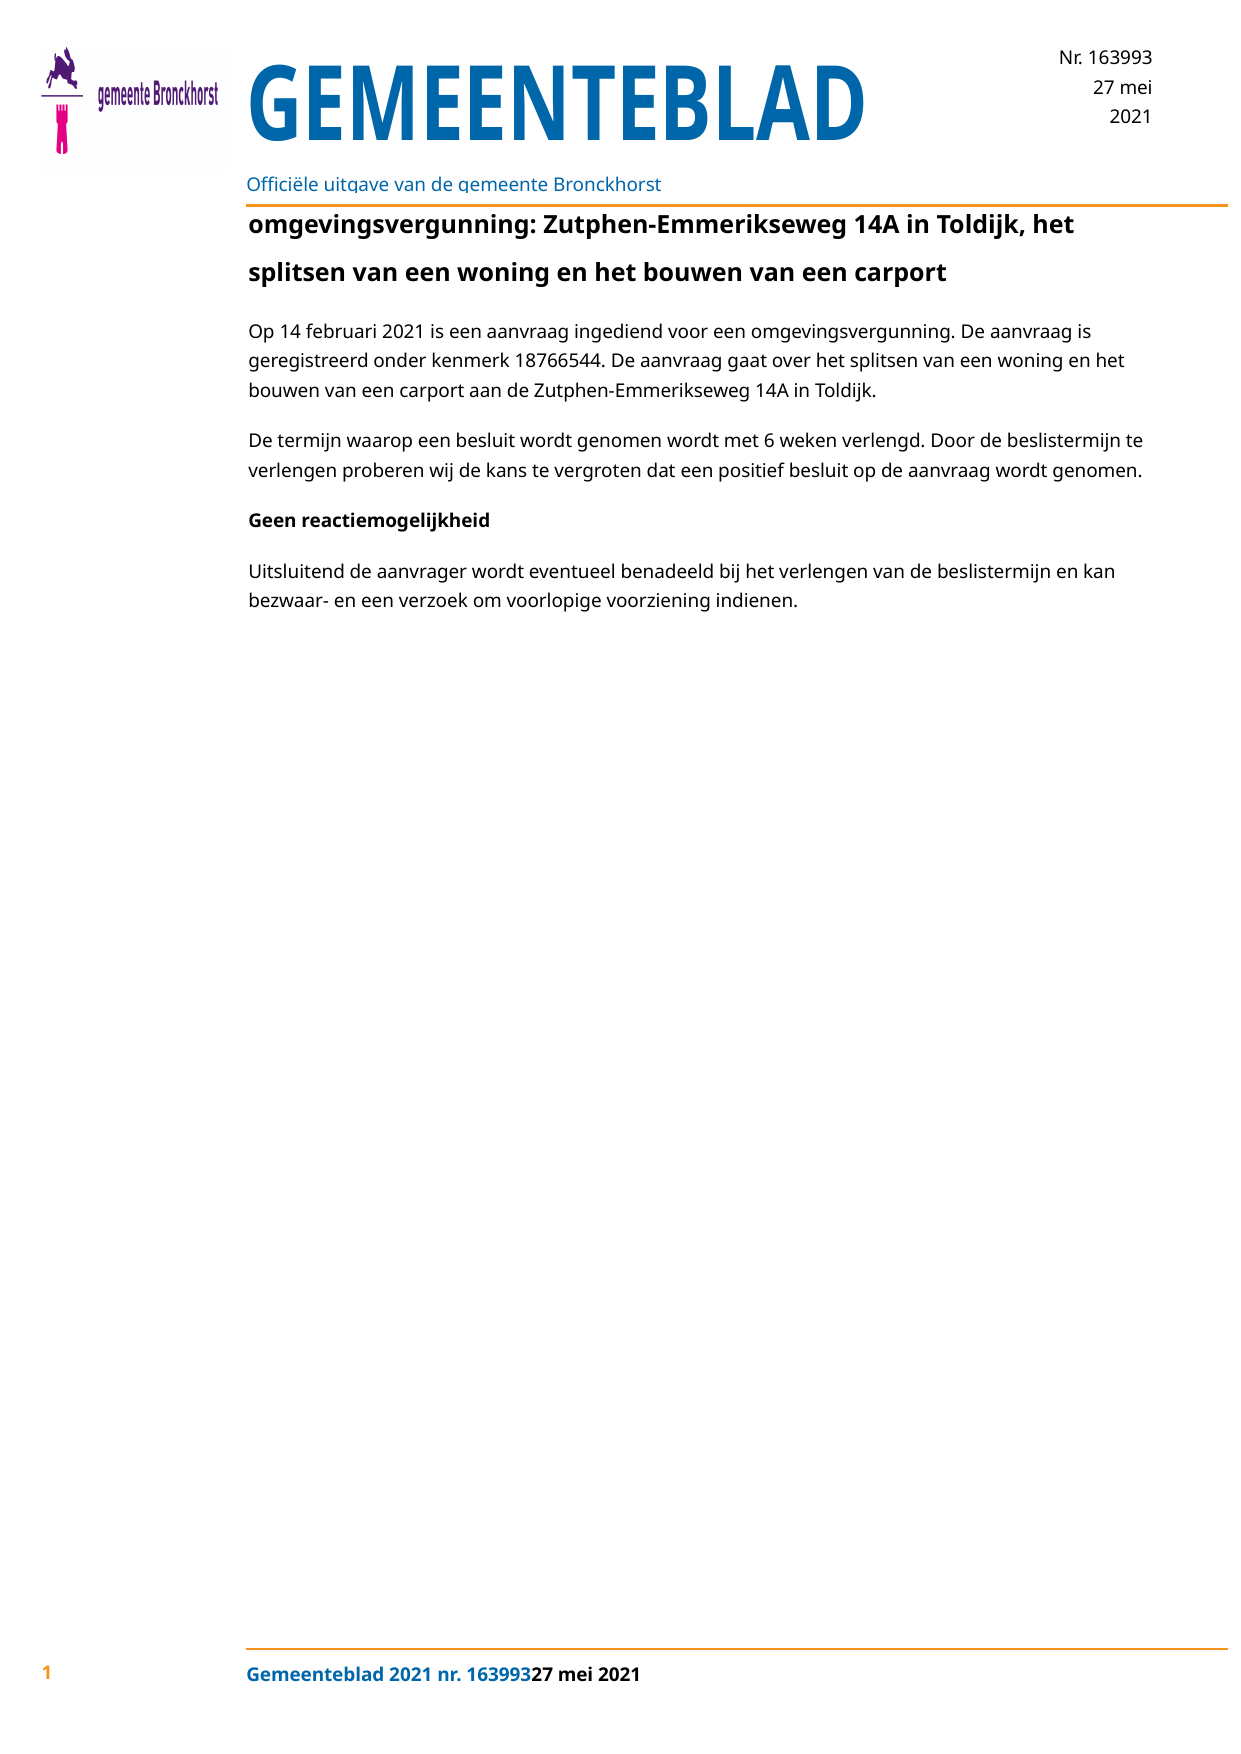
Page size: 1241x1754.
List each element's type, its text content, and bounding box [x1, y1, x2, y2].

text Geen reactiemogelijkheid [248, 507, 1152, 533]
picture [41, 47, 231, 172]
text Op 14 februari 2021 is een aanvraag ingediend voor een omgevingsvergunning. De aanvraag is geregistreerd onder kenmerk 18766544. De aanvraag gaat over het splitsen van een woning en het bouwen van een carport aan de Zutphen-Emmerikseweg 14A in Toldijk. [248, 318, 1152, 403]
text De termijn waarop een besluit wordt genomen wordt met 6 weken verlengd. Door de beslistermijn te verlengen proberen wij de kans te vergroten dat een positief besluit op de aanvraag wordt genomen. [248, 427, 1152, 483]
text Uitsluitend de aanvrager wordt eventueel benadeeld bij het verlengen van de beslistermijn en kan bezwaar- en een verzoek om voorlopige voorziening indienen. [248, 558, 1152, 613]
text omgevingsvergunning: Zutphen-Emmerikseweg 14A in Toldijk, het splitsen van een woning en het bouwen van een carport [248, 207, 1152, 288]
